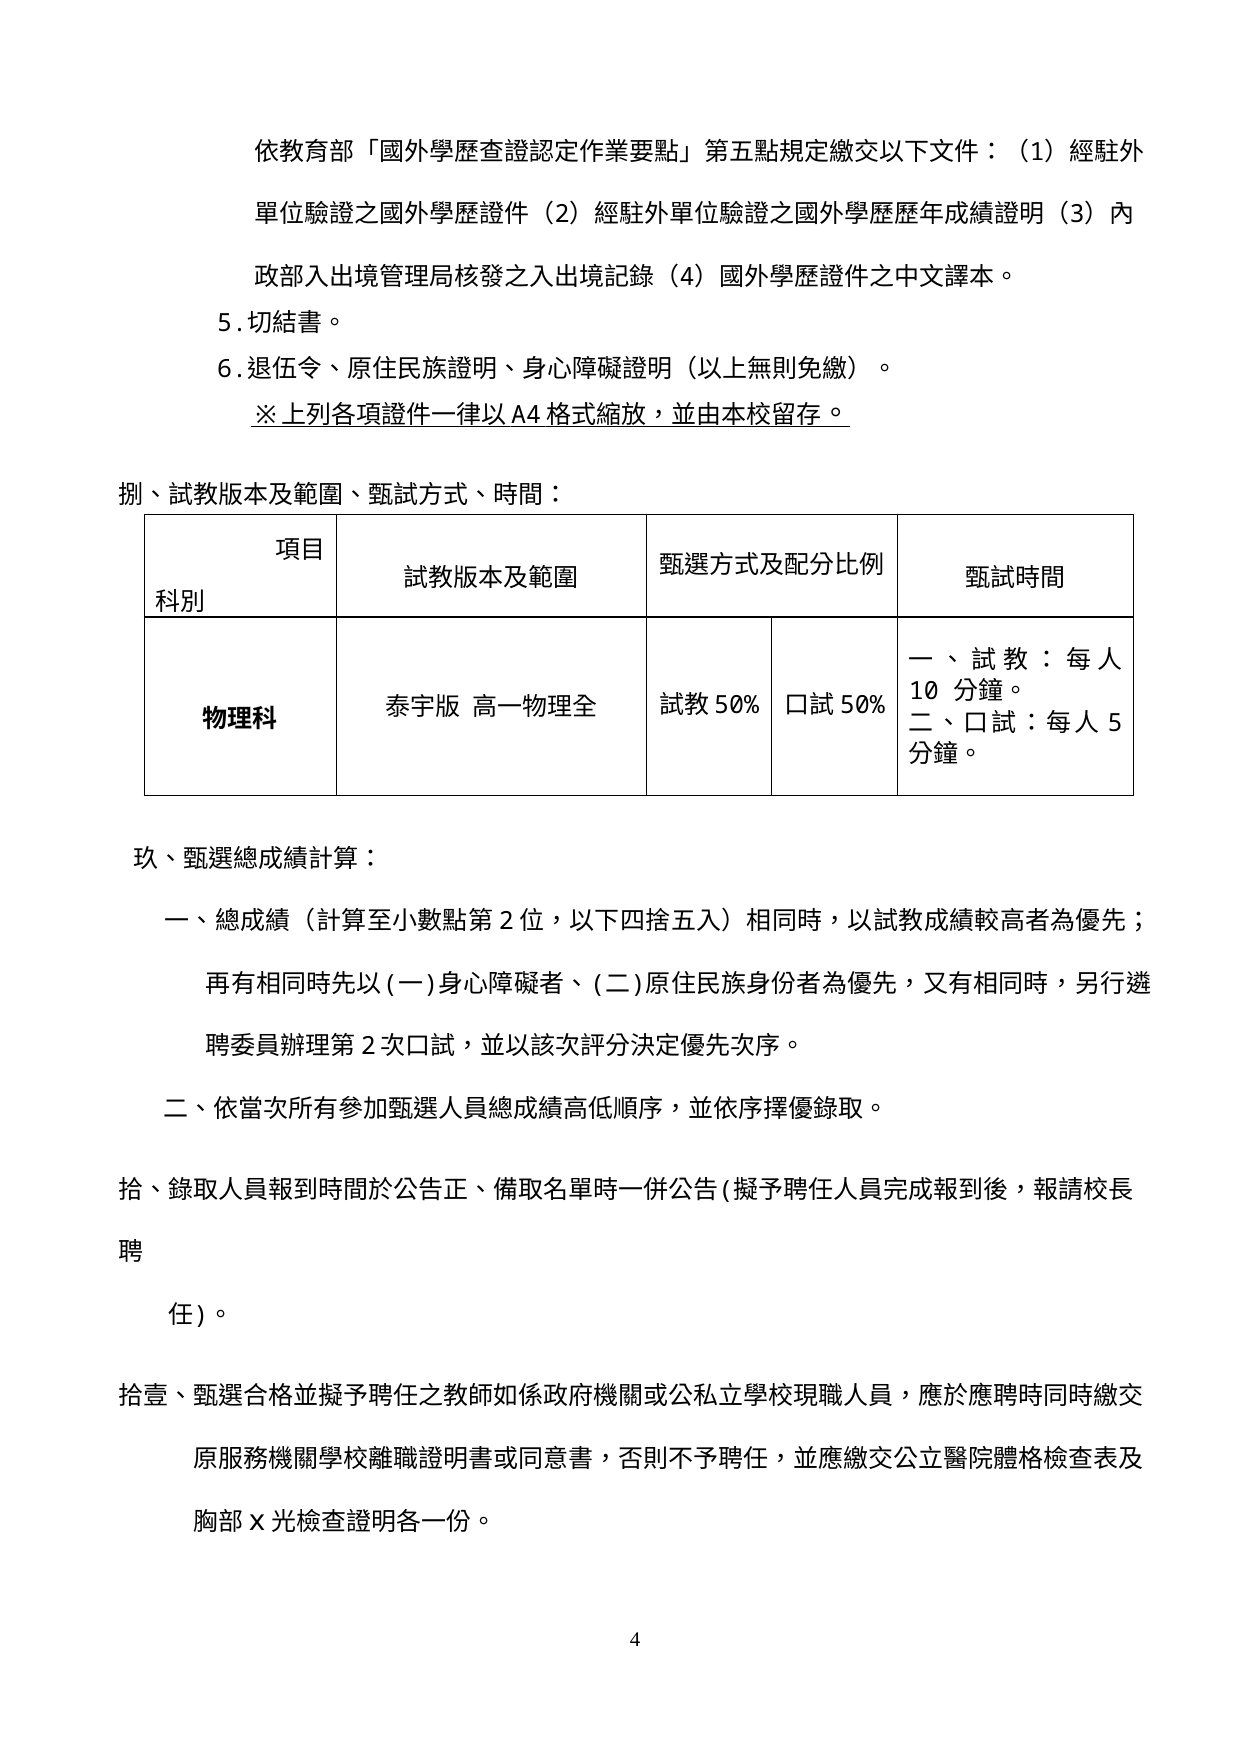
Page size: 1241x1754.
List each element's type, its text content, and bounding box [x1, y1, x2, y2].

text 拾、錄取人員報到時間於公告正、備取名單時一併公告(擬予聘任人員完成報到後，報請校長聘 [118, 1146, 1152, 1271]
text 5.切結書。 [217, 295, 1152, 341]
text ※上列各項證件一律以A4格式縮放，並由本校留存。 [213, 387, 1152, 433]
text 6.退伍令、原住民族證明、身心障礙證明（以上無則免繳）。 [217, 341, 1152, 387]
text 二、依當次所有參加甄選人員總成績高低順序，並依序擇優錄取。 [118, 1064, 1152, 1127]
table_header 甄選方式及配分比例 [647, 515, 897, 616]
subtitle 任)。 [118, 1271, 1152, 1333]
table_header 試教版本及範圍 [337, 515, 646, 616]
text 依教育部「國外學歷查證認定作業要點」第五點規定繳交以下文件：（1）經駐外單位驗證之國外學歷證件（2）經駐外單位驗證之國外學歷歷年成績證明（3）內政部入出境管理局核發之入出境記錄（4）國外學歷證件之中文譯本。 [217, 108, 1152, 295]
table_cell 物理科 [145, 618, 336, 795]
table_cell 一、試教：每人 10 分鐘。 二、口試：每人5分鐘。 [898, 618, 1133, 795]
text 捌、試教版本及範圍、甄試方式、時間： [118, 451, 1152, 514]
table_cell 泰宇版 高一物理全 [337, 618, 646, 795]
table_cell 試教50% [647, 618, 771, 795]
text 拾壹、甄選合格並擬予聘任之教師如係政府機關或公私立學校現職人員，應於應聘時同時繳交原服務機關學校離職證明書或同意書，否則不予聘任，並應繳交公立醫院體格檢查表及胸部x光檢查證明各一份。 [118, 1352, 1152, 1539]
text 玖、甄選總成績計算： [118, 814, 1152, 877]
table_cell 口試50% [772, 618, 897, 795]
subtitle 一、總成績（計算至小數點第2位，以下四捨五入）相同時，以試教成績較高者為優先；再有相同時先以(一)身心障礙者、(二)原住民族身份者為優先，又有相同時，另行遴聘委員辦理第2次口試，並以該次評分決定優先次序。 [118, 877, 1152, 1064]
table_header 甄試時間 [898, 515, 1133, 616]
table_header 項目 科別 [145, 515, 336, 616]
